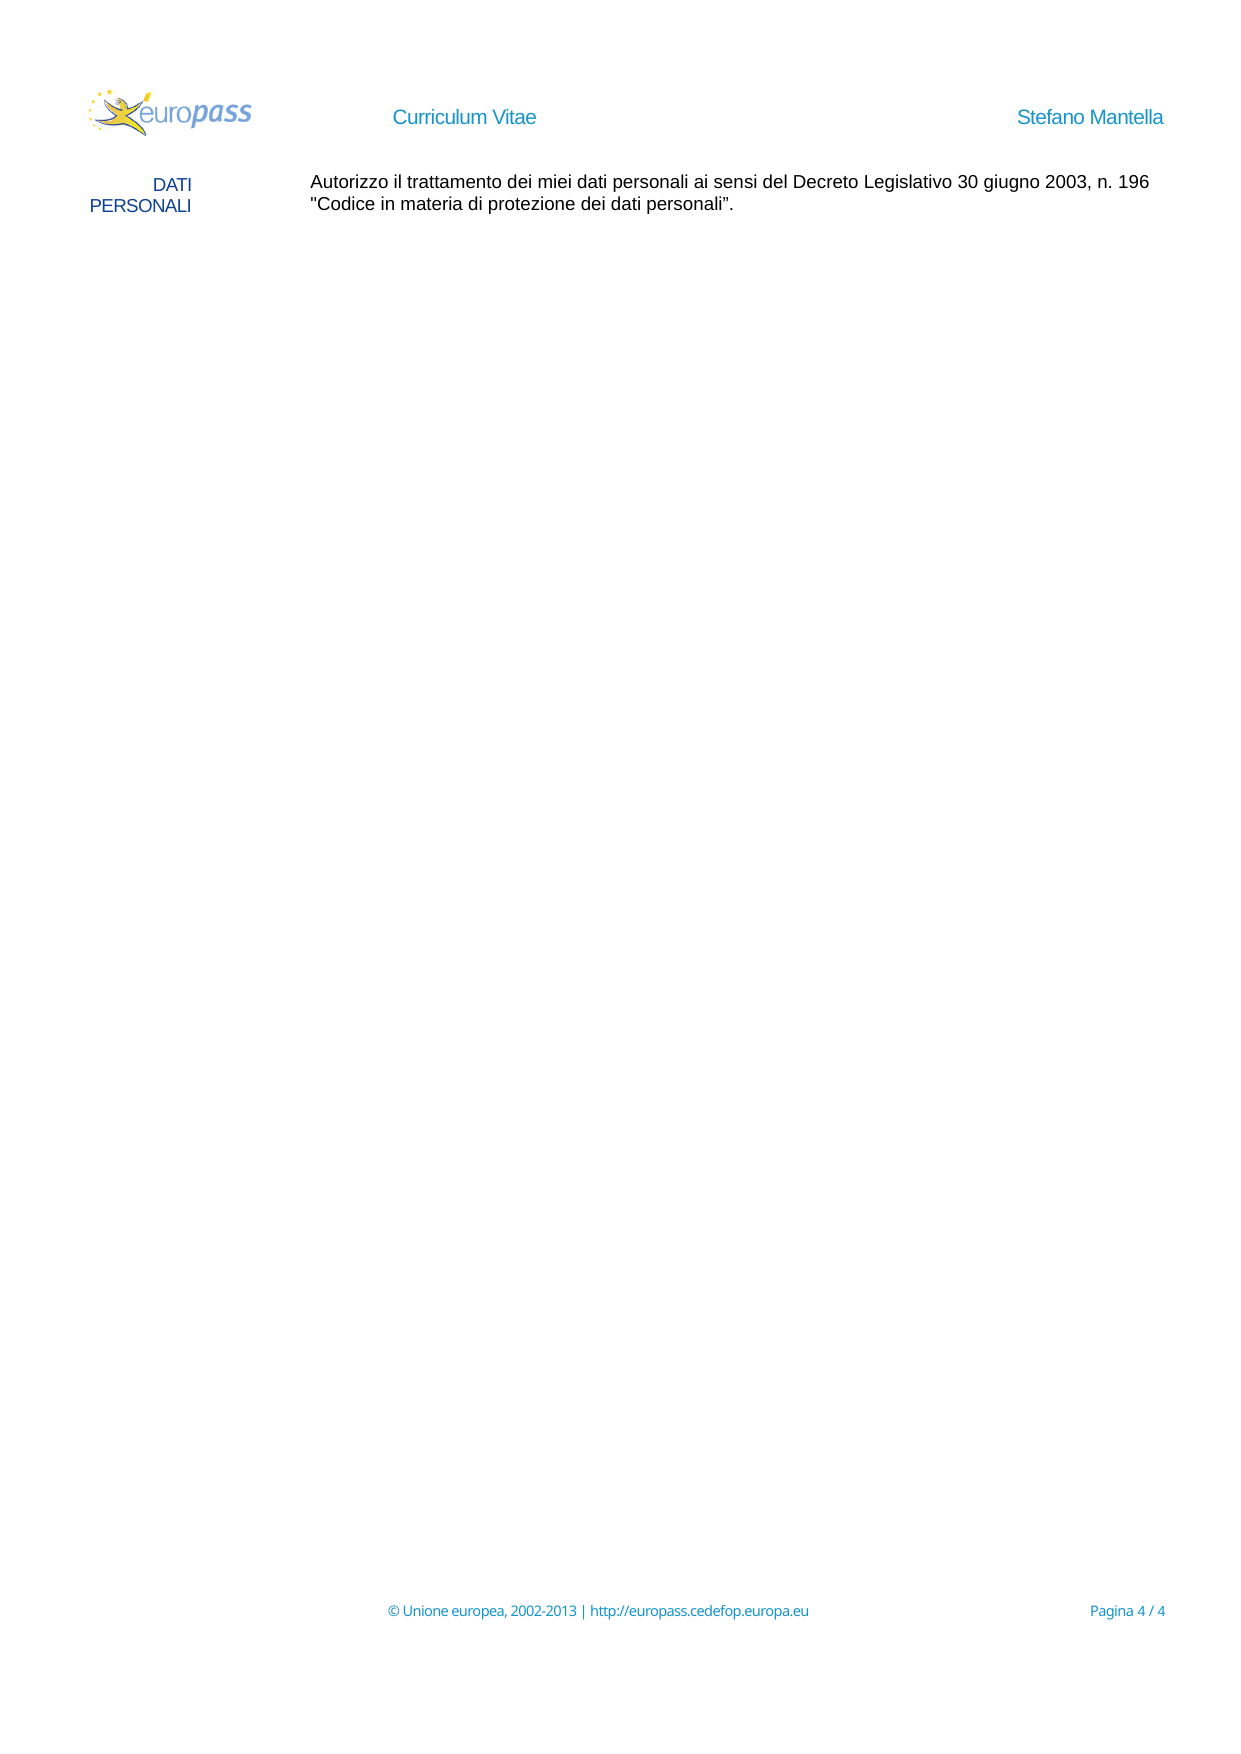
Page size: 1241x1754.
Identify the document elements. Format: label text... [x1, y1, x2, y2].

table_header Autorizzo il trattamento dei miei dati personali ai sensi del Decreto Legislativo 30 giugno 2003, n. 196 "Codice in materia di protezione dei dati personali”. [310, 171, 1181, 217]
table_header Dati personali [89, 171, 310, 217]
